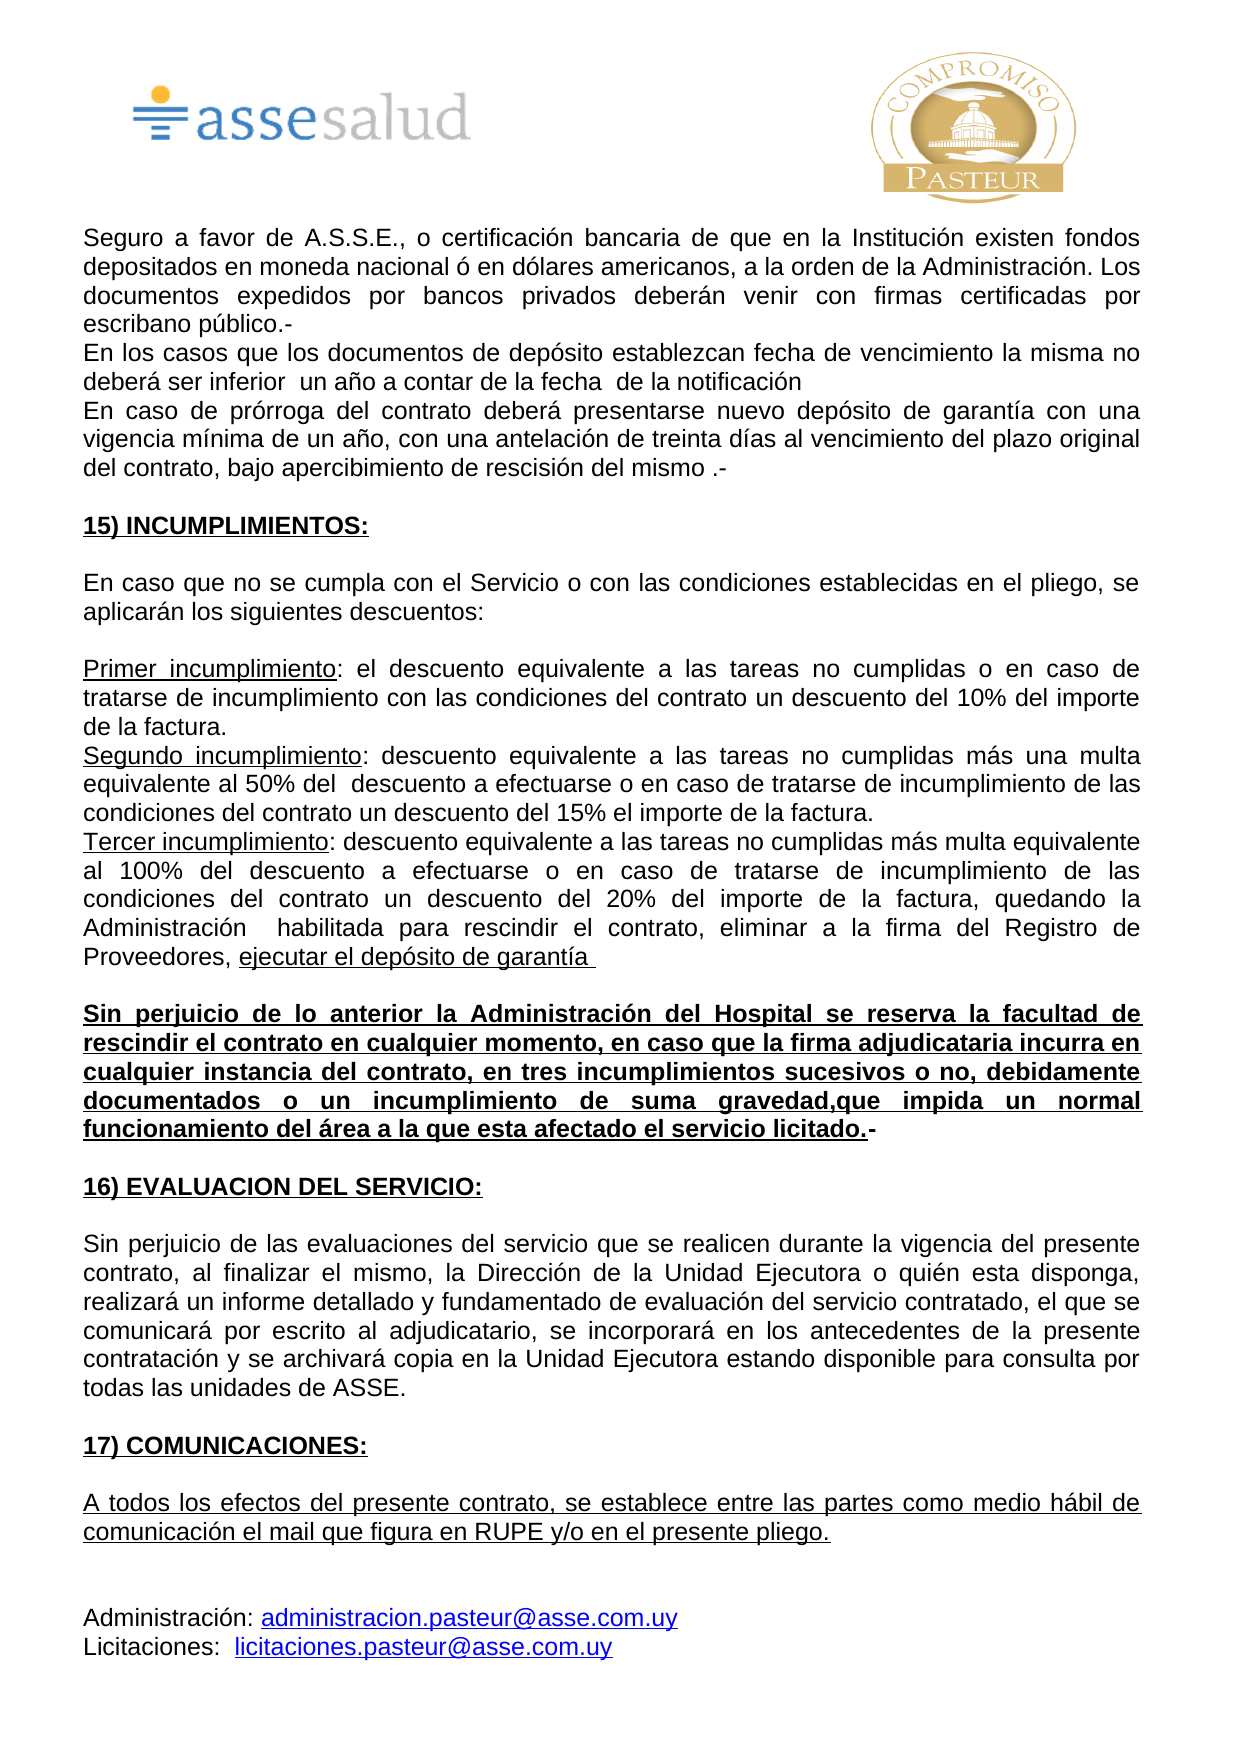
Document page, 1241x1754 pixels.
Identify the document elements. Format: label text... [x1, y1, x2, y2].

text A todos los efectos del presente contrato, se establece entre las partes como medio hábil de [83, 1488, 1142, 1513]
text 17) COMUNICACIONES: [83, 1431, 1142, 1459]
text Licitaciones: licitaciones.pasteur@asse.com.uy [83, 1632, 1142, 1661]
text Sin perjuicio de las evaluaciones del servicio que se realicen durante la vigencia del presente contrato, al finalizar el mismo, la Dirección de la Unidad Ejecutora o quién esta disponga, realizará un informe detallado y fundamentado de evaluación del servicio contratado, el que se comunicará por escrito al adjudicatario, se incorporará en los antecedentes de la presente contratación y se archivará copia en la Unidad Ejecutora estando disponible para consulta por todas las unidades de ASSE. [83, 1229, 1142, 1402]
text En los casos que los documentos de depósito establezcan fecha de vencimiento la misma no deberá ser inferior un año a contar de la fecha de la notificación [83, 338, 1142, 396]
text comunicación el mail que figura en RUPE y/o en el presente pliego. [83, 1514, 1142, 1546]
text Segundo incumplimiento: descuento equivalente a las tareas no cumplidas más una multa equivalente al 50% del descuento a efectuarse o en caso de tratarse de incumplimiento de las condiciones del contrato un descuento del 15% el importe de la factura. [83, 741, 1142, 827]
text funcionamiento del área a la que esta afectado el servicio licitado.- [83, 1112, 1142, 1143]
text 16) EVALUACION DEL SERVICIO: [83, 1172, 1142, 1201]
text Administración: administracion.pasteur@asse.com.uy [83, 1603, 1142, 1632]
text Sin perjuicio de lo anterior la Administración del Hospital se reserva la facultad de [83, 999, 1142, 1024]
picture [854, 41, 1090, 209]
text Tercer incumplimiento: descuento equivalente a las tareas no cumplidas más multa equivalente al 100% del descuento a efectuarse o en caso de tratarse de incumplimiento de las condiciones del contrato un descuento del 20% del importe de la factura, quedando la Administración habilitada para rescindir el contrato, eliminar a la firma del Registro de Proveedores, ejecutar el depósito de garantía [83, 827, 1142, 971]
text Primer incumplimiento: el descuento equivalente a las tareas no cumplidas o en caso de tratarse de incumplimiento con las condiciones del contrato un descuento del 10% del importe de la factura. [83, 654, 1142, 741]
text cualquier instancia del contrato, en tres incumplimientos sucesivos o no, debidamente [83, 1054, 1142, 1082]
text 15) INCUMPLIMIENTOS: [83, 511, 1142, 539]
text En caso que no se cumpla con el Servicio o con las condiciones establecidas en el pliego, se aplicarán los siguientes descuentos: [83, 568, 1142, 626]
text Seguro a favor de A.S.S.E., o certificación bancaria de que en la Institución existen fondos depositados en moneda nacional ó en dólares americanos, a la orden de la Administración. Los documentos expedidos por bancos privados deberán venir con firmas certificadas por escribano público.- [83, 223, 1142, 338]
picture [114, 59, 498, 169]
text En caso de prórroga del contrato deberá presentarse nuevo depósito de garantía con una vigencia mínima de un año, con una antelación de treinta días al vencimiento del plazo original del contrato, bajo apercibimiento de rescisión del mismo .- [83, 396, 1142, 482]
text rescindir el contrato en cualquier momento, en caso que la firma adjudicataria incurra en [83, 1026, 1142, 1053]
text documentados o un incumplimiento de suma gravedad,que impida un normal [83, 1083, 1142, 1111]
